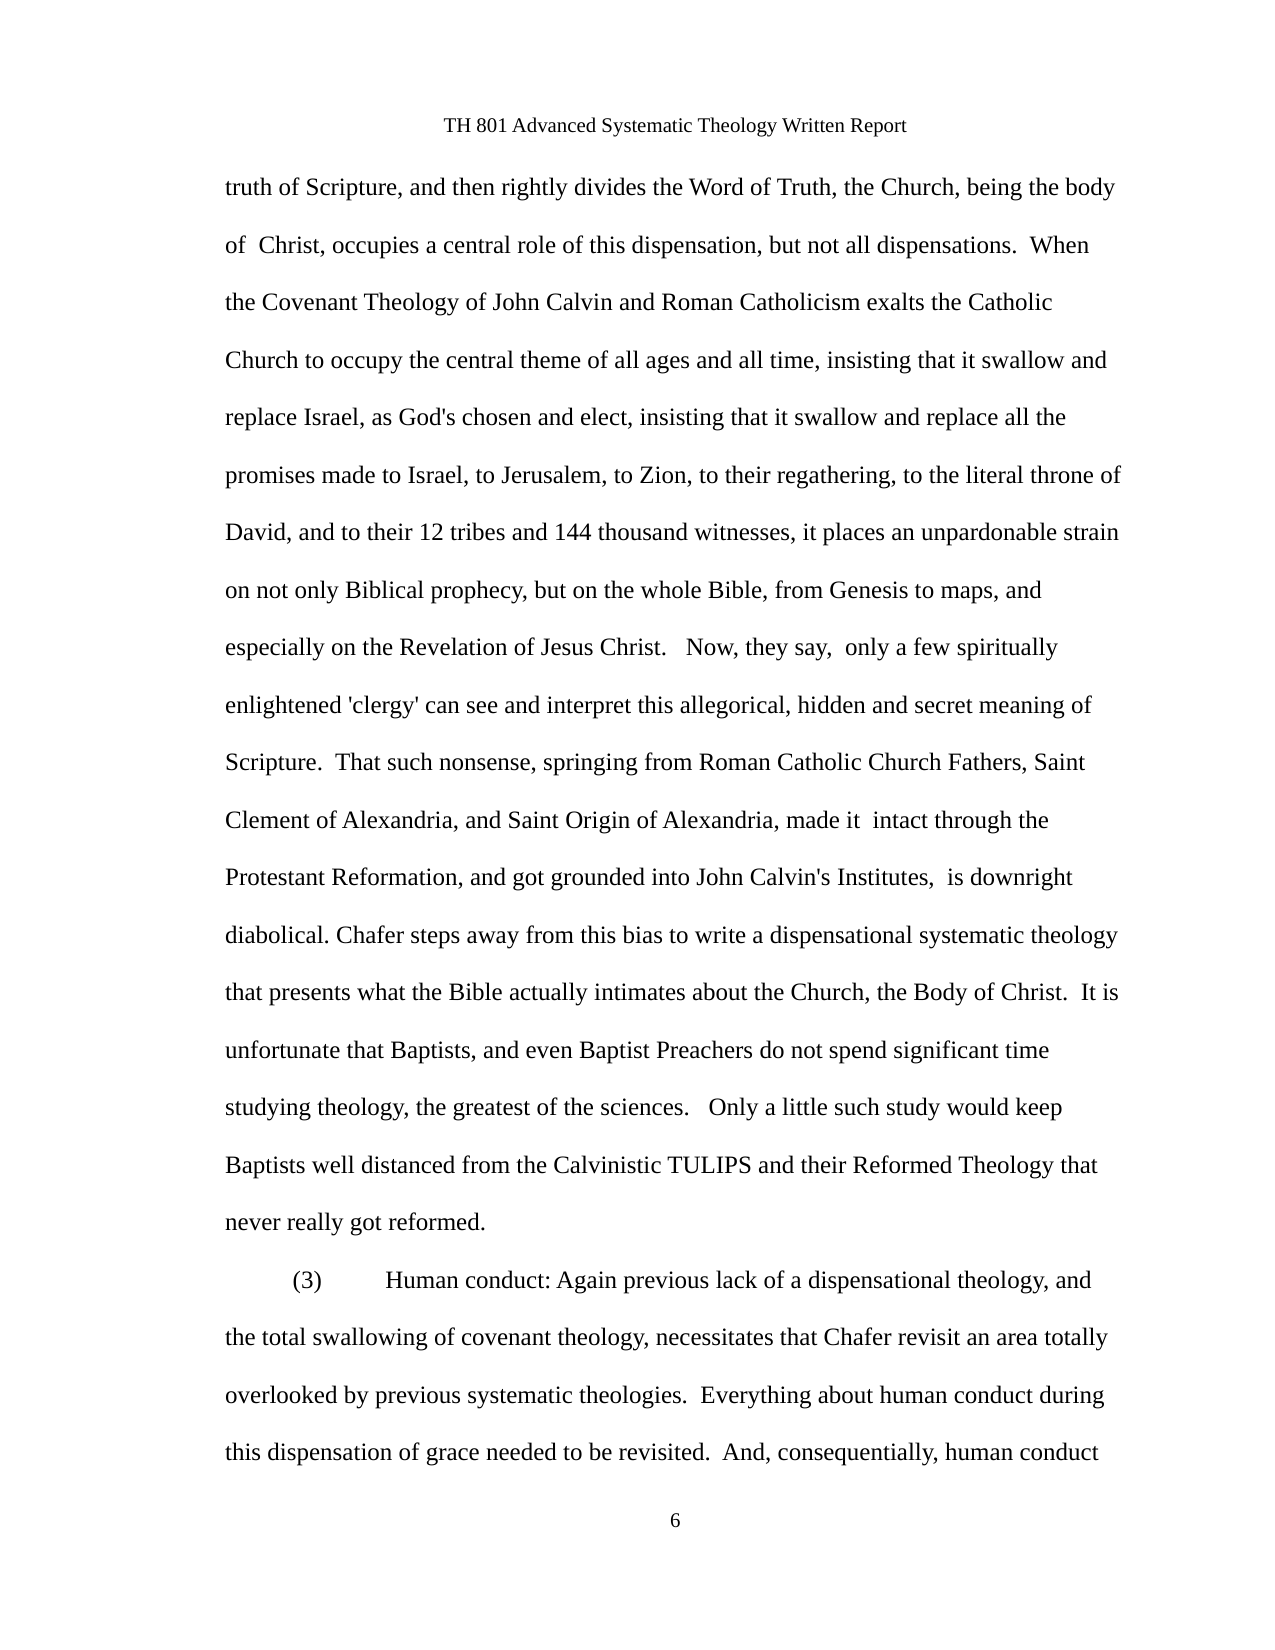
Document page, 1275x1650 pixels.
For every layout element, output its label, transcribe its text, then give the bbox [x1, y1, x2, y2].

list Human conduct: Again previous lack of a dispensational theology, and the total swallowing of covenant theology, necessitates that Chafer revisit an area totally overlooked by previous systematic theologies. Everything about human conduct during this dispensation of grace needed to be revisited. And, consequentially, human conduct [225, 1265, 1125, 1466]
list truth of Scripture, and then rightly divides the Word of Truth, the Church, being the body of Christ, occupies a central role of this dispensation, but not all dispensations. When the Covenant Theology of John Calvin and Roman Catholicism exalts the Catholic Church to occupy the central theme of all ages and all time, insisting that it swallow and replace Israel, as God's chosen and elect, insisting that it swallow and replace all the promises made to Israel, to Jerusalem, to Zion, to their regathering, to the literal throne of David, and to their 12 tribes and 144 thousand witnesses, it places an unpardonable strain on not only Biblical prophecy, but on the whole Bible, from Genesis to maps, and especially on the Revelation of Jesus Christ. Now, they say, only a few spiritually enlightened 'clergy' can see and interpret this allegorical, hidden and secret meaning of Scripture. That such nonsense, springing from Roman Catholic Church Fathers, Saint Clement of Alexandria, and Saint Origin of Alexandria, made it intact through the Protestant Reformation, and got grounded into John Calvin's Institutes, is downright diabolical. Chafer steps away from this bias to write a dispensational systematic theology that presents what the Bible actually intimates about the Church, the Body of Christ. It is unfortunate that Baptists, and even Baptist Preachers do not spend significant time studying theology, the greatest of the sciences. Only a little such study would keep Baptists well distanced from the Calvinistic TULIPS and their Reformed Theology that never really got reformed. [225, 172, 1125, 1236]
